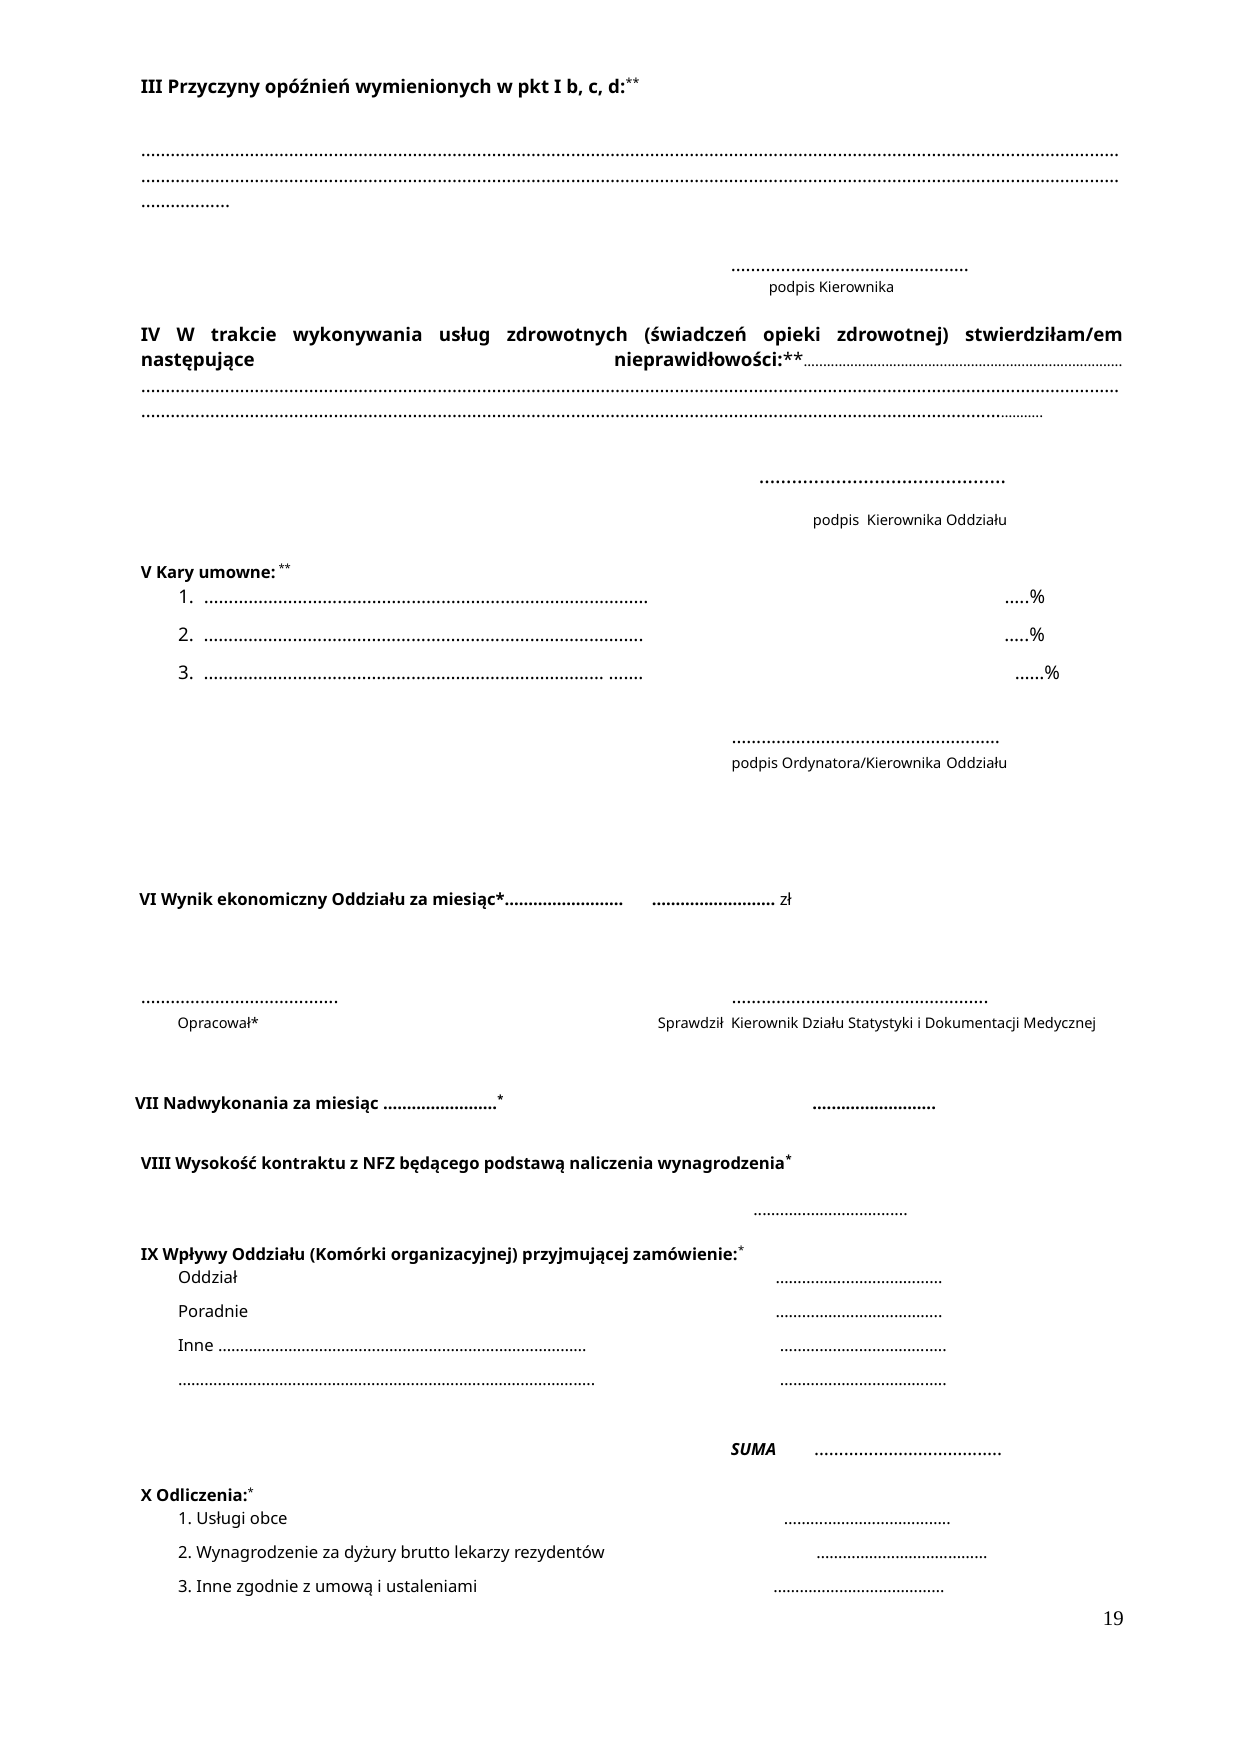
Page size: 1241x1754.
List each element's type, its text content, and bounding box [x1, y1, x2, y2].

text IV W trakcie wykonywania usług zdrowotnych (świadczeń opieki zdrowotnej) stwierdziłam/em następujące nieprawidłowości:**.................................................................................. ………………………………………………………………………………………………………………………………………………………………………………………………………………………………………………………………………………………………………………………………………………….. [141, 321, 1123, 423]
list Oddział ……………..………………… [178, 1265, 1123, 1288]
text 3. Inne zgodnie z umową i ustaleniami ………………………………… [178, 1575, 1123, 1597]
text III Przyczyny opóźnień wymienionych w pkt I b, c, d:** [141, 74, 1123, 99]
text 3. ……………………………………………………………………… ……. ……% [178, 659, 1123, 685]
text Opracował* Sprawdził Kierownik Działu Statystyki i Dokumentacji Medycznej [141, 1009, 1123, 1034]
text podpis Ordynatora/Kierownika Oddziału [141, 749, 1123, 774]
text VI Wynik ekonomiczny Oddziału za miesiąc*…………….……… …………………….. zł [135, 888, 1123, 911]
text 2. ………………………………………………………………………….…. …..% [178, 621, 1123, 647]
text 1. ……………………………………………………………………………… …..% [178, 583, 1123, 608]
list Inne ………………………………………………………………………… ……………………………….. [178, 1333, 1123, 1356]
text 2. Wynagrodzenie za dyżury brutto lekarzy rezydentów ………………………………… [178, 1541, 1123, 1563]
text SUMA ……………………………….. [731, 1436, 1123, 1461]
list Poradnie ……………………………….. [178, 1299, 1123, 1322]
text X Odliczenia:* [141, 1484, 1123, 1507]
text podpis Kierownika Oddziału [141, 503, 1123, 532]
text podpis Kierownika [731, 276, 1123, 296]
text IX Wpływy Oddziału (Komórki organizacyjnej) przyjmującej zamówienie:* [141, 1243, 1123, 1265]
text ………...…………………………… [141, 461, 1123, 489]
text …………………..................…………… [141, 723, 1123, 749]
list ……………………………………………………………………………….…. ……………………………….. [178, 1368, 1123, 1390]
text VIII Wysokość kontraktu z NFZ będącego podstawą naliczenia wynagrodzenia* ...….…..……………........ [141, 1152, 1123, 1220]
text ……………………………………………………………………………………………………………………………………………………………………………………………………………………………………………………………………………………………………………………………………………………………………………... [141, 137, 1123, 213]
text …..........…………………………….. [731, 251, 1123, 276]
text 1. Usługi obce ……………………………….. [178, 1507, 1123, 1529]
text VII Nadwykonania za miesiąc ……………………* .……………………. [135, 1092, 1123, 1114]
text …………………………………. ……………………………………………. [141, 983, 1123, 1009]
text V Kary umowne: ** [141, 560, 1123, 583]
